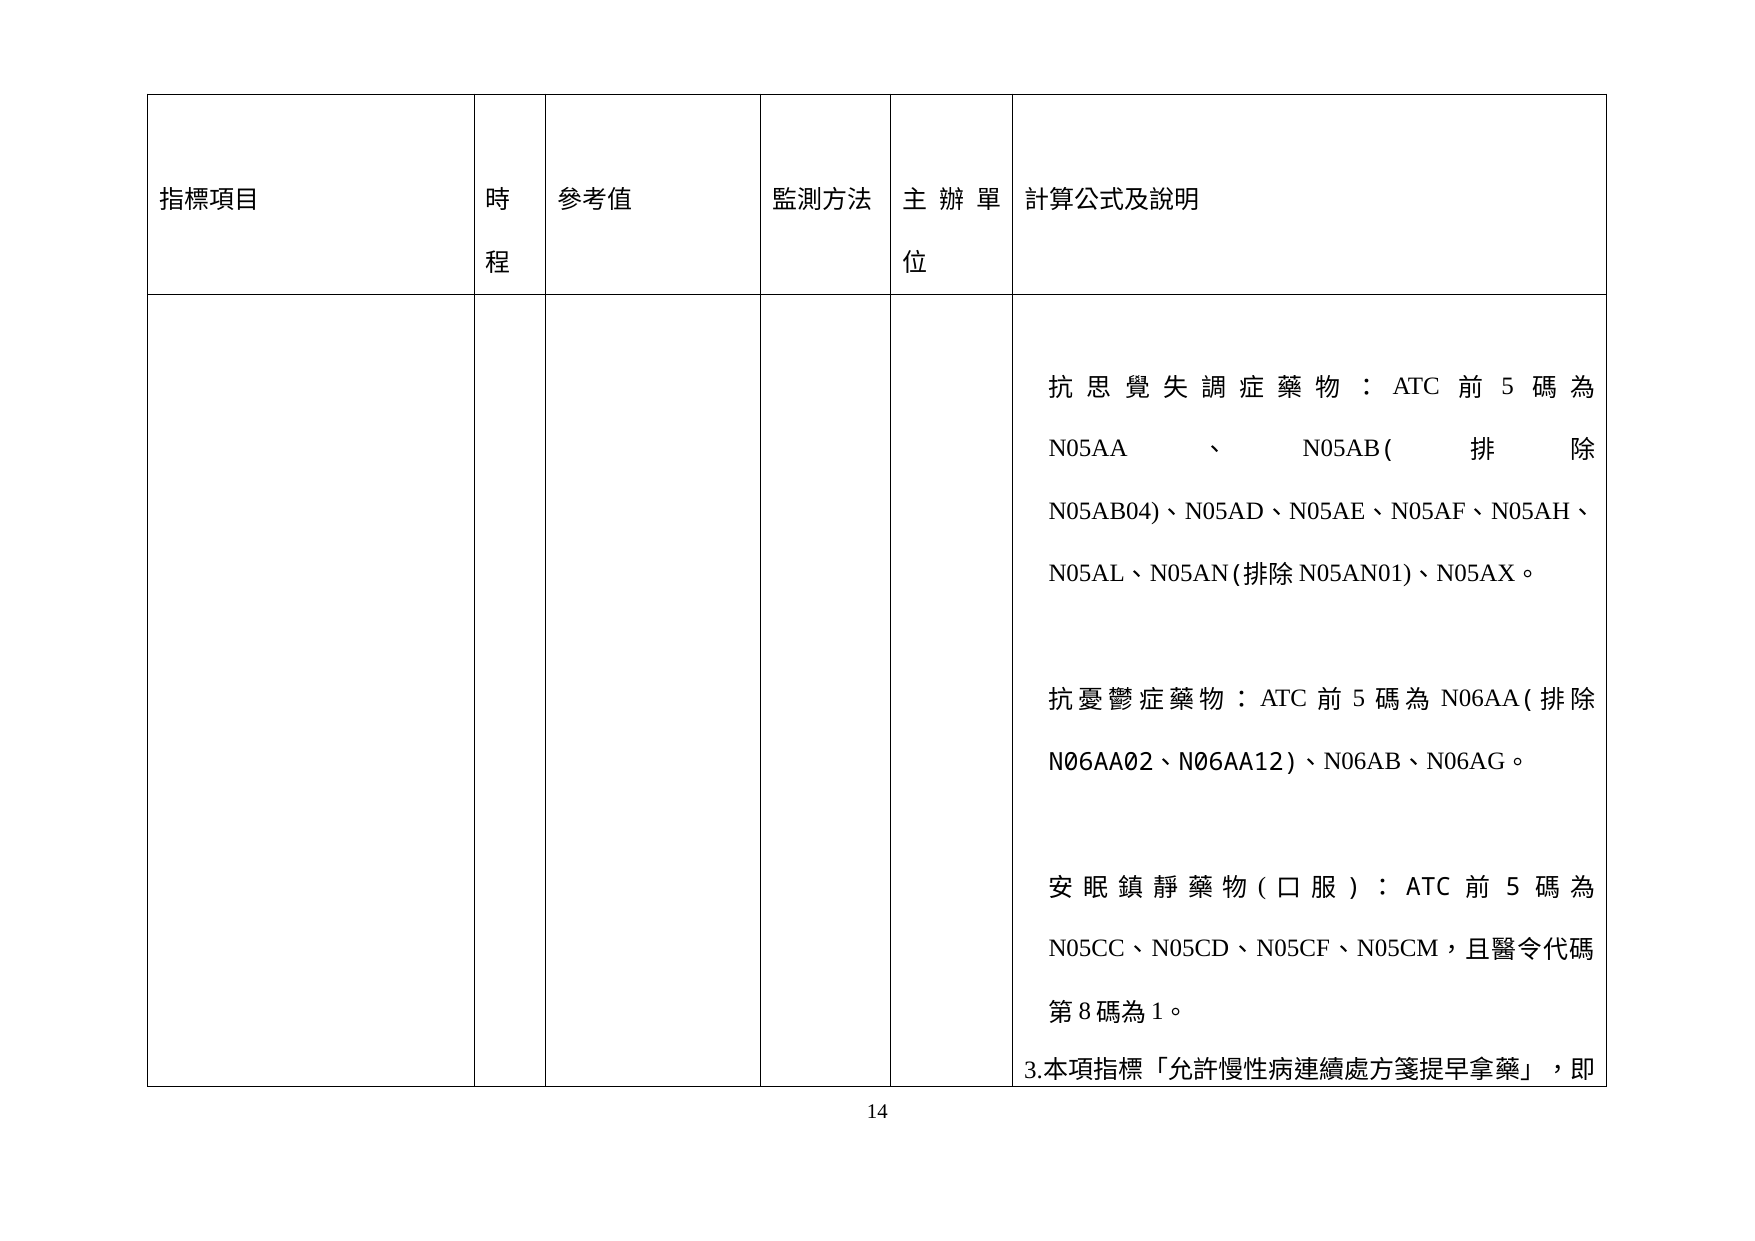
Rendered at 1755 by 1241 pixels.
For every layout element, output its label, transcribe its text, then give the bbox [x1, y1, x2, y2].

table_cell [475, 295, 545, 1086]
table_header 計算公式及說明 [1013, 95, 1606, 293]
table_header 時程 [475, 95, 545, 293]
table_header 指標項目 [148, 95, 474, 293]
table_cell [761, 295, 890, 1086]
table_cell 同院所門診同藥理用藥日數重疊率-降血壓 (口服) 同院所門診同藥理用藥日數重疊率-降血脂 (口服) 同院所門診同藥理用藥日數重疊率-降血糖 同院所門診同藥理用藥日數重疊率-抗思覺失調症 同院所門診同藥理用藥日數重疊率-抗憂鬱症 同院所門診同藥理用藥日數重疊率-安眠鎮靜(口服) [148, 295, 474, 1086]
table_cell [546, 295, 760, 1086]
table_cell 抗思覺失調症藥物：ATC前5碼為N05AA、N05AB(排除N05AB04)、N05AD、N05AE、N05AF、N05AH、N05AL、N05AN(排除N05AN01)、N05AX。 抗憂鬱症藥物：ATC前5碼為N06AA(排除N06AA02、N06AA12)、N06AB、N06AG。 安眠鎮靜藥物(口服)：ATC前5碼為N05CC、N05CD、N05CF、N05CM，且醫令代碼第8碼為1。 3.本項指標「允許慢性病連續處方箋提早拿藥」，即 [1013, 295, 1606, 1086]
table_header 參考值 [546, 95, 760, 293]
table_header 監測方法 [761, 95, 890, 293]
table_header 主辦單位 [891, 95, 1012, 293]
table_cell [891, 295, 1012, 1086]
